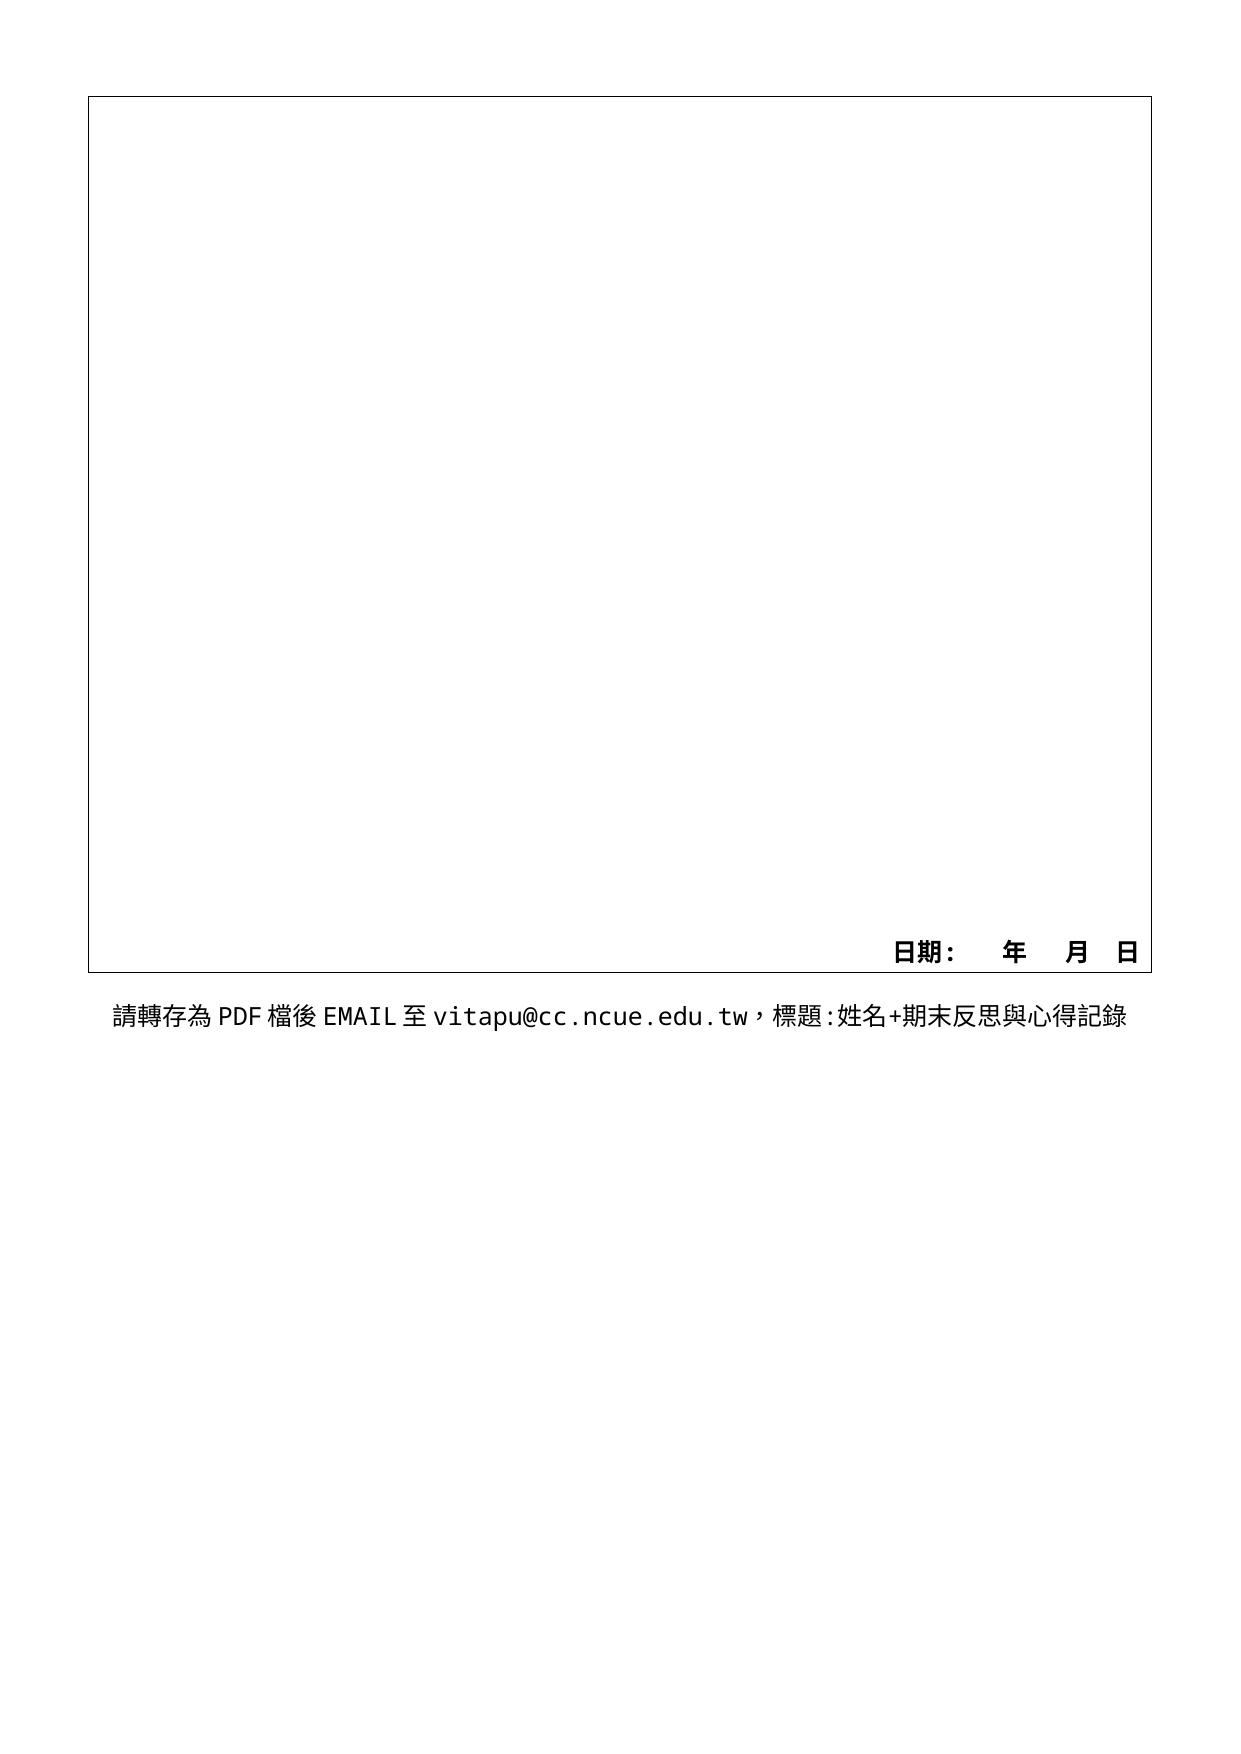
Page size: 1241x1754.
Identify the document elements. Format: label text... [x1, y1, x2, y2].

table_cell 日期: 年 月 日 [89, 97, 1151, 972]
text 請轉存為PDF檔後EMAIL至vitapu@cc.ncue.edu.tw，標題:姓名+期末反思與心得記錄 [89, 973, 1152, 1035]
